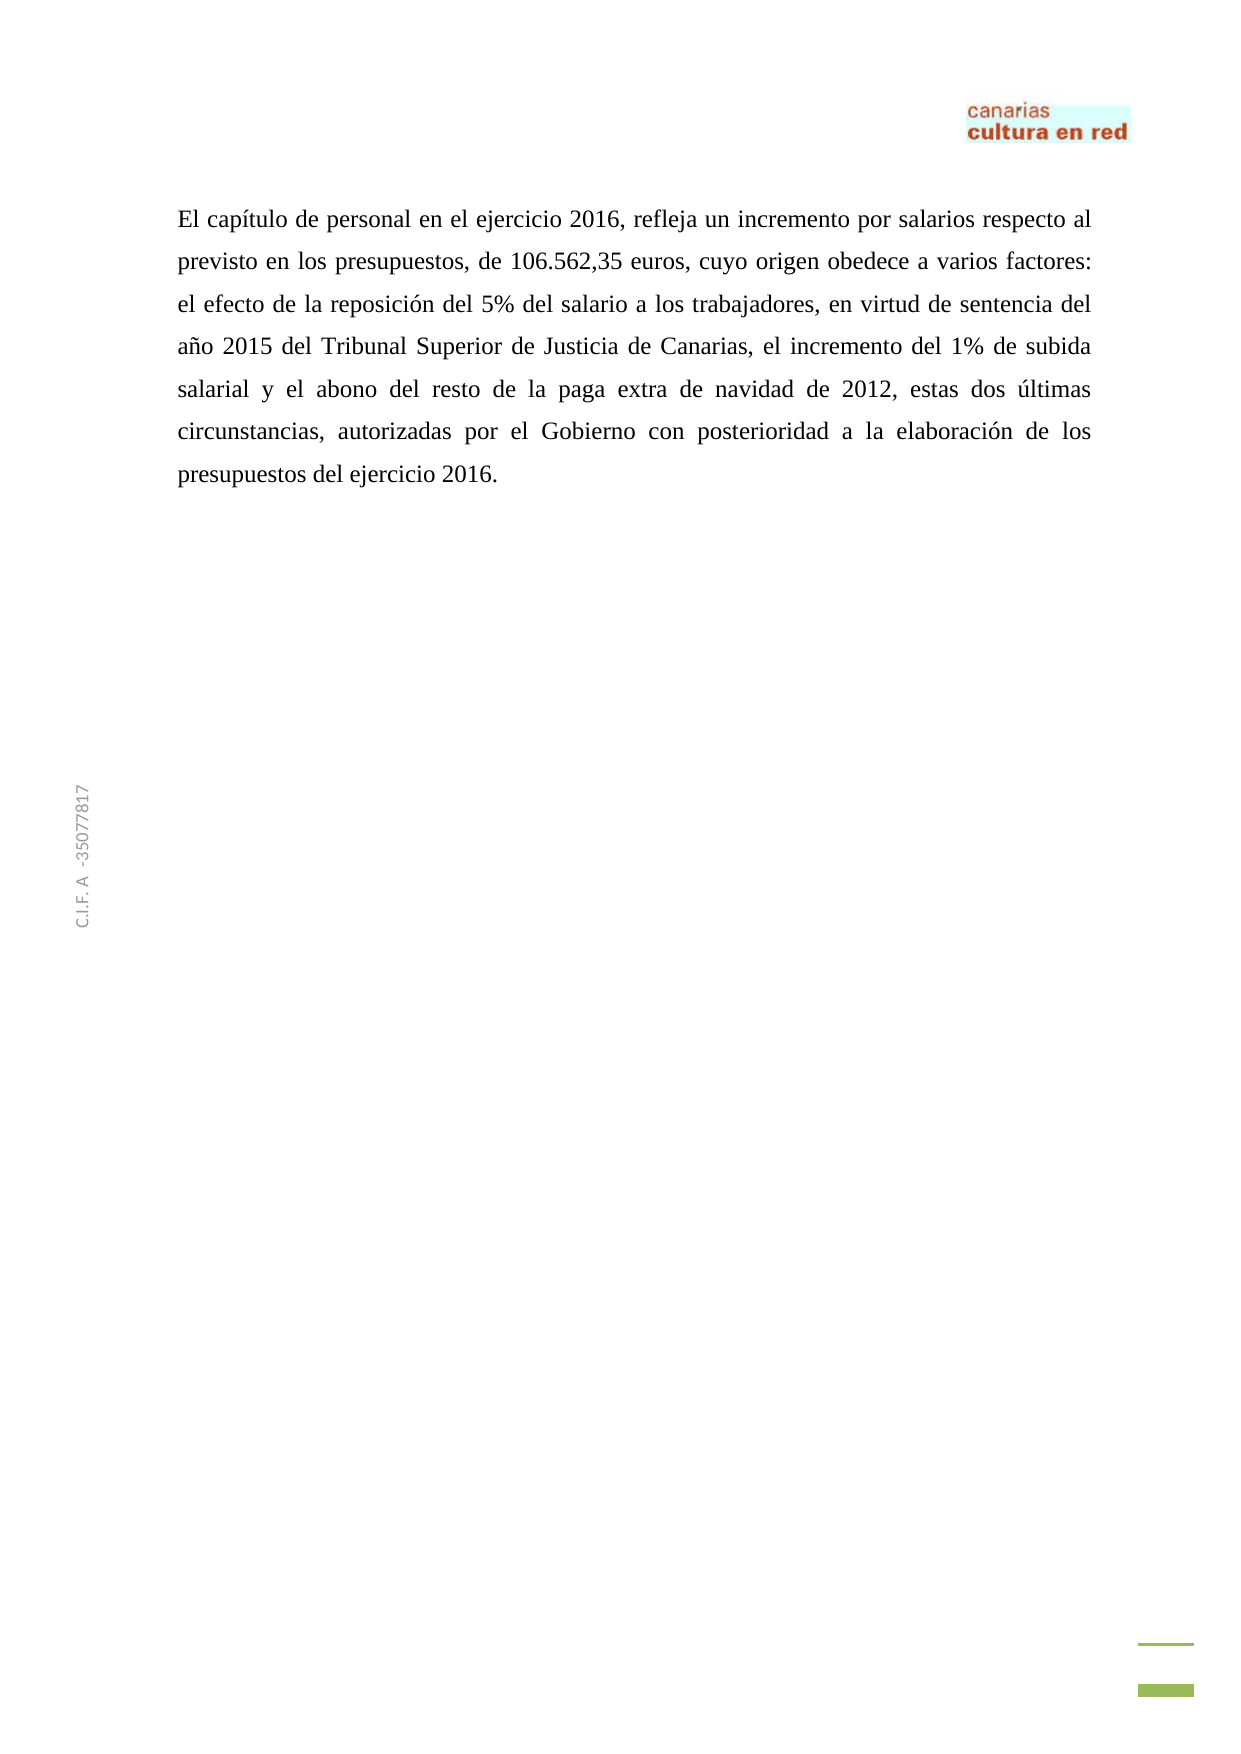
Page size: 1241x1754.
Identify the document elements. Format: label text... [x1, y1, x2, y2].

text El capítulo de personal en el ejercicio 2016, refleja un incremento por salarios respecto al previsto en los presupuestos, de 106.562,35 euros, cuyo origen obedece a varios factores: el efecto de la reposición del 5% del salario a los trabajadores, en virtud de sentencia del año 2015 del Tribunal Superior de Justicia de Canarias, el incremento del 1% de subida salarial y el abono del resto de la paga extra de navidad de 2012, estas dos últimas circunstancias, autorizadas por el Gobierno con posterioridad a la elaboración de los presupuestos del ejercicio 2016. [177, 204, 1093, 487]
